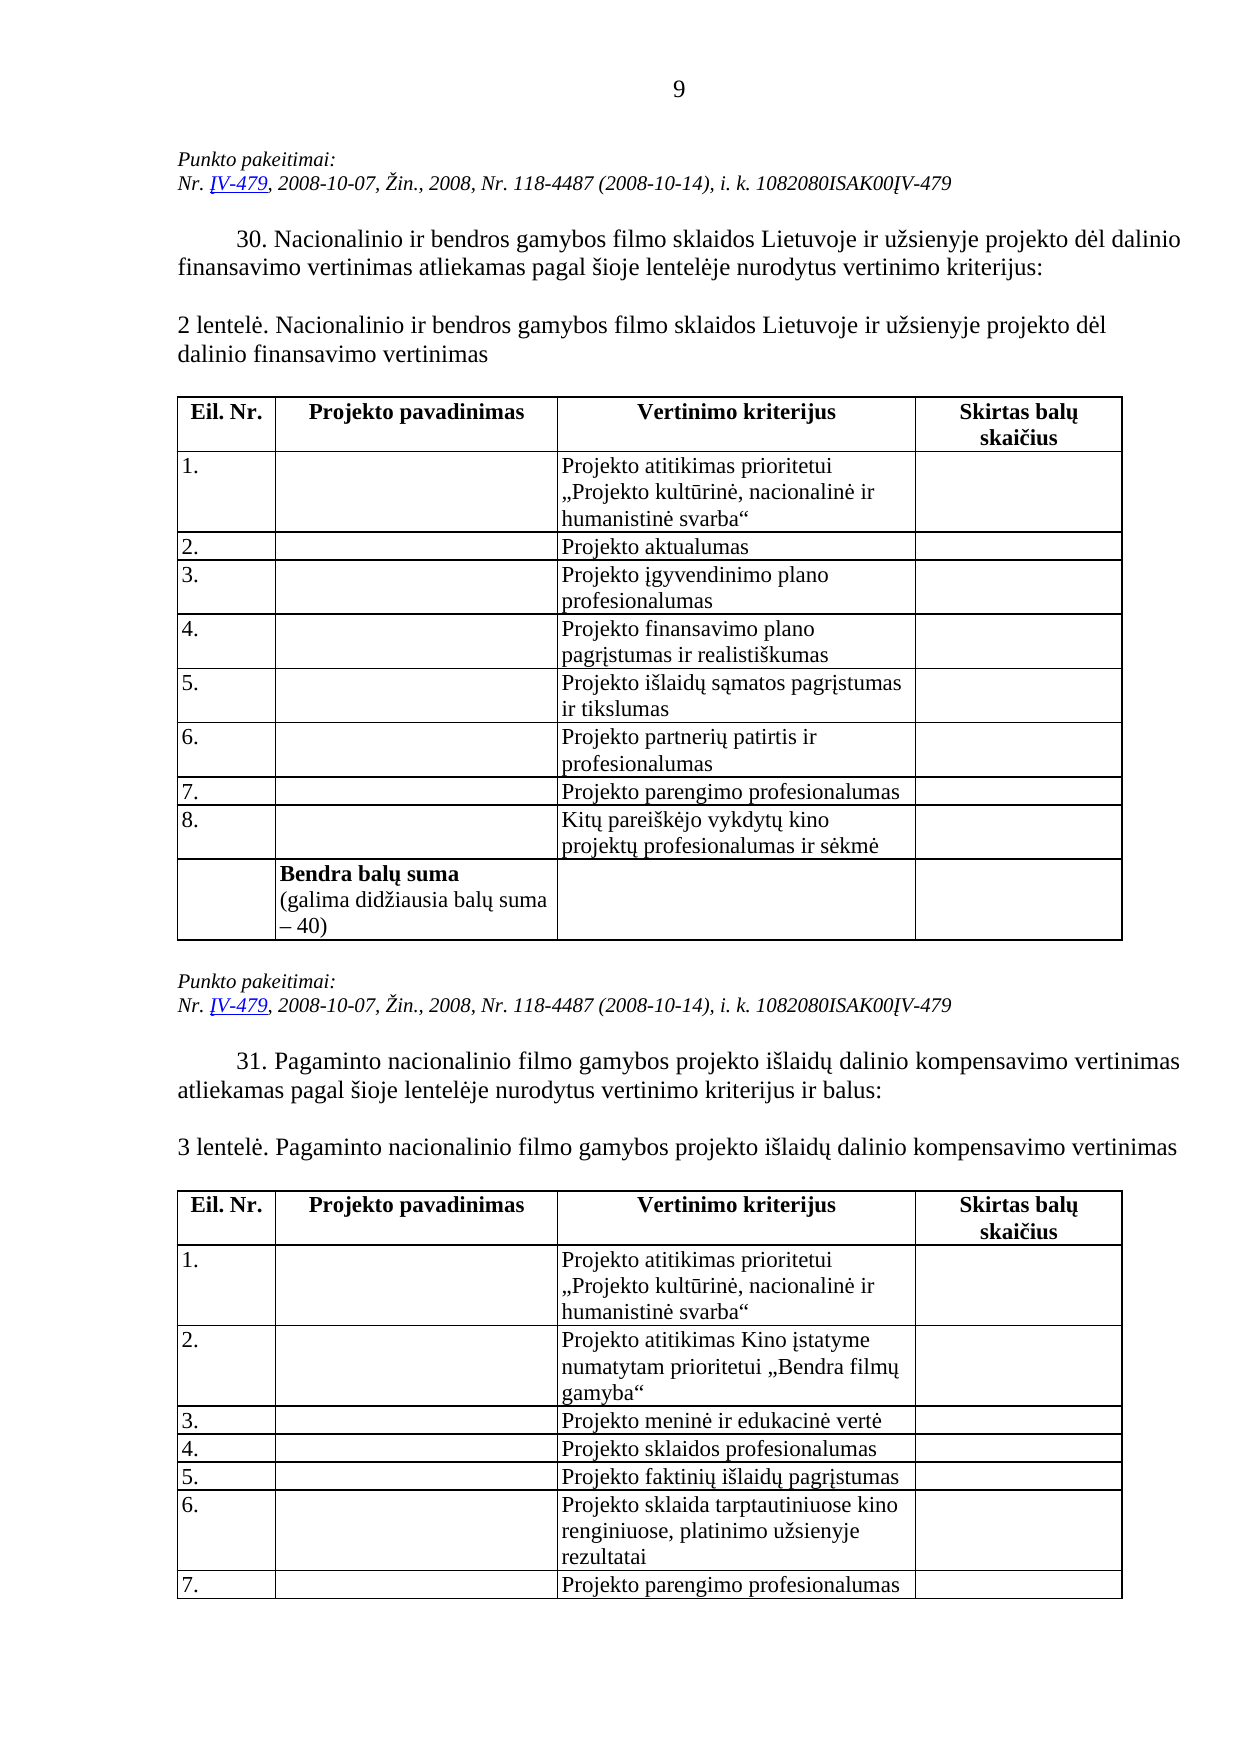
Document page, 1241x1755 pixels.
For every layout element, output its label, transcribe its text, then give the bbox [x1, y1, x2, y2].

table_cell Projekto finansavimo plano pagrįstumas ir realistiškumas [558, 615, 915, 668]
table_header Vertinimo kriterijus [558, 398, 915, 451]
table_header Eil. Nr. [178, 1192, 275, 1244]
table_cell Projekto atitikimas Kino įstatyme numatytam prioritetui „Bendra filmų gamyba“ [558, 1326, 915, 1405]
table_cell 1. [178, 452, 275, 531]
table_cell 7. [178, 778, 275, 804]
table_cell [916, 452, 1121, 531]
table_cell 5. [178, 669, 275, 722]
table_cell [276, 1463, 557, 1489]
table_cell 7. [178, 1571, 275, 1598]
table_cell [916, 1435, 1121, 1461]
table_cell [916, 806, 1121, 858]
table_cell [916, 669, 1121, 722]
table_header Projekto pavadinimas [276, 398, 557, 451]
text Nr. ĮV-479, 2008-10-07, Žin., 2008, Nr. 118-4487 (2008-10-14), i. k. 1082080ISAK00ĮV-479 [177, 993, 1181, 1017]
text Nr. ĮV-479, 2008-10-07, Žin., 2008, Nr. 118-4487 (2008-10-14), i. k. 1082080ISAK00ĮV-479 [177, 171, 1181, 195]
table_cell [558, 860, 915, 939]
text 31. Pagaminto nacionalinio filmo gamybos projekto išlaidų dalinio kompensavimo vertinimas atliekamas pagal šioje lentelėje nurodytus vertinimo kriterijus ir balus: [177, 1046, 1181, 1104]
table_cell [276, 669, 557, 722]
table_header Vertinimo kriterijus [558, 1192, 915, 1244]
table_cell 1. [178, 1246, 275, 1325]
table_header Skirtas balų skaičius [916, 1192, 1121, 1244]
table_cell Projekto partnerių patirtis ir profesionalumas [558, 723, 915, 776]
table_cell 6. [178, 1491, 275, 1570]
table_cell Projekto parengimo profesionalumas [558, 1571, 915, 1598]
table_cell [916, 778, 1121, 804]
table_cell 3. [178, 561, 275, 613]
table_cell 8. [178, 806, 275, 858]
table_cell [276, 1571, 557, 1598]
table_cell Kitų pareiškėjo vykdytų kino projektų profesionalumas ir sėkmė [558, 806, 915, 858]
text Punkto pakeitimai: [177, 147, 1181, 171]
table_cell 4. [178, 1435, 275, 1461]
table_cell [276, 1326, 557, 1405]
text 3 lentelė. Pagaminto nacionalinio filmo gamybos projekto išlaidų dalinio kompensavimo vertinimas [177, 1132, 1181, 1161]
table_cell 5. [178, 1463, 275, 1489]
table_cell [276, 723, 557, 776]
table_cell 4. [178, 615, 275, 668]
text 30. Nacionalinio ir bendros gamybos filmo sklaidos Lietuvoje ir užsienyje projekto dėl dalinio finansavimo vertinimas atliekamas pagal šioje lentelėje nurodytus vertinimo kriterijus: [177, 224, 1181, 281]
text 2 lentelė. Nacionalinio ir bendros gamybos filmo sklaidos Lietuvoje ir užsienyje projekto dėl dalinio finansavimo vertinimas [177, 310, 1181, 367]
table_cell [276, 1407, 557, 1433]
table_cell [276, 533, 557, 559]
table_cell [276, 806, 557, 858]
table_cell Projekto įgyvendinimo plano profesionalumas [558, 561, 915, 613]
table_cell Projekto meninė ir edukacinė vertė [558, 1407, 915, 1433]
table_cell [178, 860, 275, 939]
table_cell Projekto išlaidų sąmatos pagrįstumas ir tikslumas [558, 669, 915, 722]
table_cell Bendra balų suma (galima didžiausia balų suma – 40) [276, 860, 557, 939]
table_cell [276, 452, 557, 531]
table_cell [916, 860, 1121, 939]
table_cell Projekto aktualumas [558, 533, 915, 559]
table_cell Projekto sklaida tarptautiniuose kino renginiuose, platinimo užsienyje rezultatai [558, 1491, 915, 1570]
table_cell 3. [178, 1407, 275, 1433]
table_cell Projekto sklaidos profesionalumas [558, 1435, 915, 1461]
table_cell [916, 723, 1121, 776]
table_cell Projekto parengimo profesionalumas [558, 778, 915, 804]
table_header Skirtas balų skaičius [916, 398, 1121, 451]
table_cell 2. [178, 1326, 275, 1405]
table_cell [916, 1491, 1121, 1570]
table_cell [916, 1407, 1121, 1433]
table_header Eil. Nr. [178, 398, 275, 451]
table_cell [916, 561, 1121, 613]
table_cell [276, 1491, 557, 1570]
table_cell Projekto atitikimas prioritetui „Projekto kultūrinė, nacionalinė ir humanistinė svarba“ [558, 452, 915, 531]
table_cell [276, 778, 557, 804]
table_cell [276, 1246, 557, 1325]
table_cell Projekto atitikimas prioritetui „Projekto kultūrinė, nacionalinė ir humanistinė svarba“ [558, 1246, 915, 1325]
table_cell [276, 615, 557, 668]
table_header Projekto pavadinimas [276, 1192, 557, 1244]
table_cell [916, 1571, 1121, 1598]
table_cell [916, 615, 1121, 668]
table_cell 6. [178, 723, 275, 776]
table_cell [916, 1326, 1121, 1405]
table_cell [916, 1463, 1121, 1489]
table_cell 2. [178, 533, 275, 559]
table_cell [276, 1435, 557, 1461]
table_cell [276, 561, 557, 613]
text Punkto pakeitimai: [177, 969, 1181, 993]
table_cell [916, 533, 1121, 559]
table_cell [916, 1246, 1121, 1325]
table_cell Projekto faktinių išlaidų pagrįstumas [558, 1463, 915, 1489]
